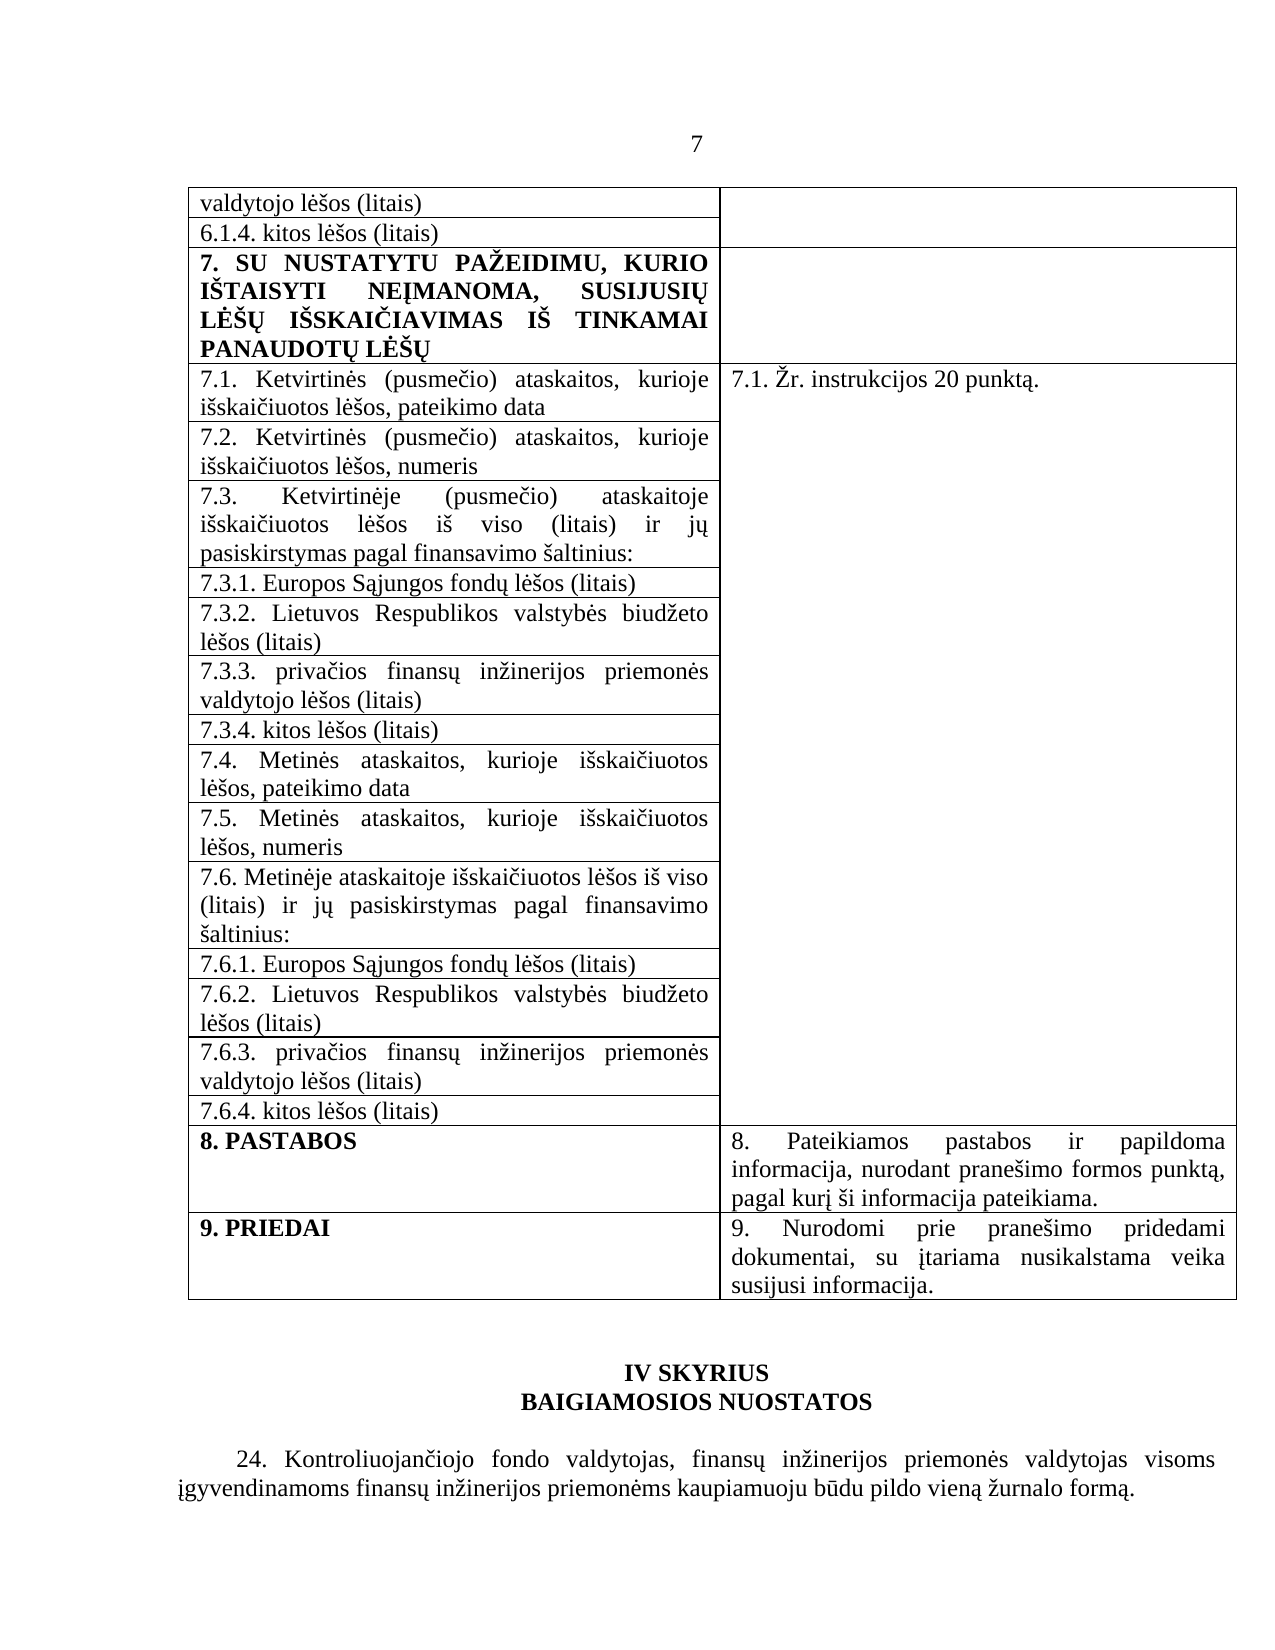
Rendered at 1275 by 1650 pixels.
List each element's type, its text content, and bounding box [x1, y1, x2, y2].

table_cell 7.5. Metinės ataskaitos, kurioje išskaičiuotos lėšos, numeris [189, 803, 719, 861]
table_cell 7.2. Ketvirtinės (pusmečio) ataskaitos, kurioje išskaičiuotos lėšos, numeris [189, 422, 719, 480]
table_cell valdytojo lėšos (litais) [189, 188, 719, 217]
table_cell 9. PRIEDAI [189, 1213, 719, 1299]
table_cell 6.1.4. kitos lėšos (litais) [189, 218, 719, 247]
table_cell 7.3.2. Lietuvos Respublikos valstybės biudžeto lėšos (litais) [189, 598, 719, 655]
table_cell 7.6.3. privačios finansų inžinerijos priemonės valdytojo lėšos (litais) [189, 1038, 719, 1095]
table_cell 7.3.4. kitos lėšos (litais) [189, 715, 719, 744]
table_cell 7.1. Ketvirtinės (pusmečio) ataskaitos, kurioje išskaičiuotos lėšos, pateikimo data [189, 364, 719, 421]
table_cell 8. PASTABOS [189, 1126, 719, 1212]
table_cell 7.6.2. Lietuvos Respublikos valstybės biudžeto lėšos (litais) [189, 979, 719, 1036]
table_cell 7.6. Metinėje ataskaitoje išskaičiuotos lėšos iš viso (litais) ir jų pasiskirstymas pagal finansavimo šaltinius: [189, 862, 719, 948]
table_cell 7.6.4. kitos lėšos (litais) [189, 1096, 719, 1125]
text IV SKYRIUS [177, 1358, 1216, 1387]
table_cell 8. Pateikiamos pastabos ir papildoma informacija, nurodant pranešimo formos punktą, pagal kurį ši informacija pateikiama. [721, 1126, 1236, 1212]
table_cell 7.1. Žr. instrukcijos 20 punktą. [721, 364, 1236, 1125]
text BAIGIAMOSIOS NUOSTATOS [177, 1387, 1216, 1415]
table_cell [721, 248, 1236, 363]
table_cell [721, 188, 1236, 247]
table_cell 7.4. Metinės ataskaitos, kurioje išskaičiuotos lėšos, pateikimo data [189, 745, 719, 802]
table_cell 7.6.1. Europos Sąjungos fondų lėšos (litais) [189, 949, 719, 978]
table_cell 7.3. Ketvirtinėje (pusmečio) ataskaitoje išskaičiuotos lėšos iš viso (litais) ir jų pasiskirstymas pagal finansavimo šaltinius: [189, 481, 719, 567]
table_cell 7.3.3. privačios finansų inžinerijos priemonės valdytojo lėšos (litais) [189, 656, 719, 714]
table_cell 7. SU NUSTATYTU PAŽEIDIMU, KURIO IŠTAISYTI NEĮMANOMA, SUSIJUSIŲ LĖŠŲ IŠSKAIČIAVIMAS IŠ TINKAMAI PANAUDOTŲ LĖŠŲ [189, 248, 719, 363]
text 24. Kontroliuojančiojo fondo valdytojas, finansų inžinerijos priemonės valdytojas visoms įgyvendinamoms finansų inžinerijos priemonėms kaupiamuoju būdu pildo vieną žurnalo formą. [177, 1444, 1216, 1502]
table_cell 7.3.1. Europos Sąjungos fondų lėšos (litais) [189, 568, 719, 597]
table_cell 9. Nurodomi prie pranešimo pridedami dokumentai, su įtariama nusikalstama veika susijusi informacija. [721, 1213, 1236, 1299]
